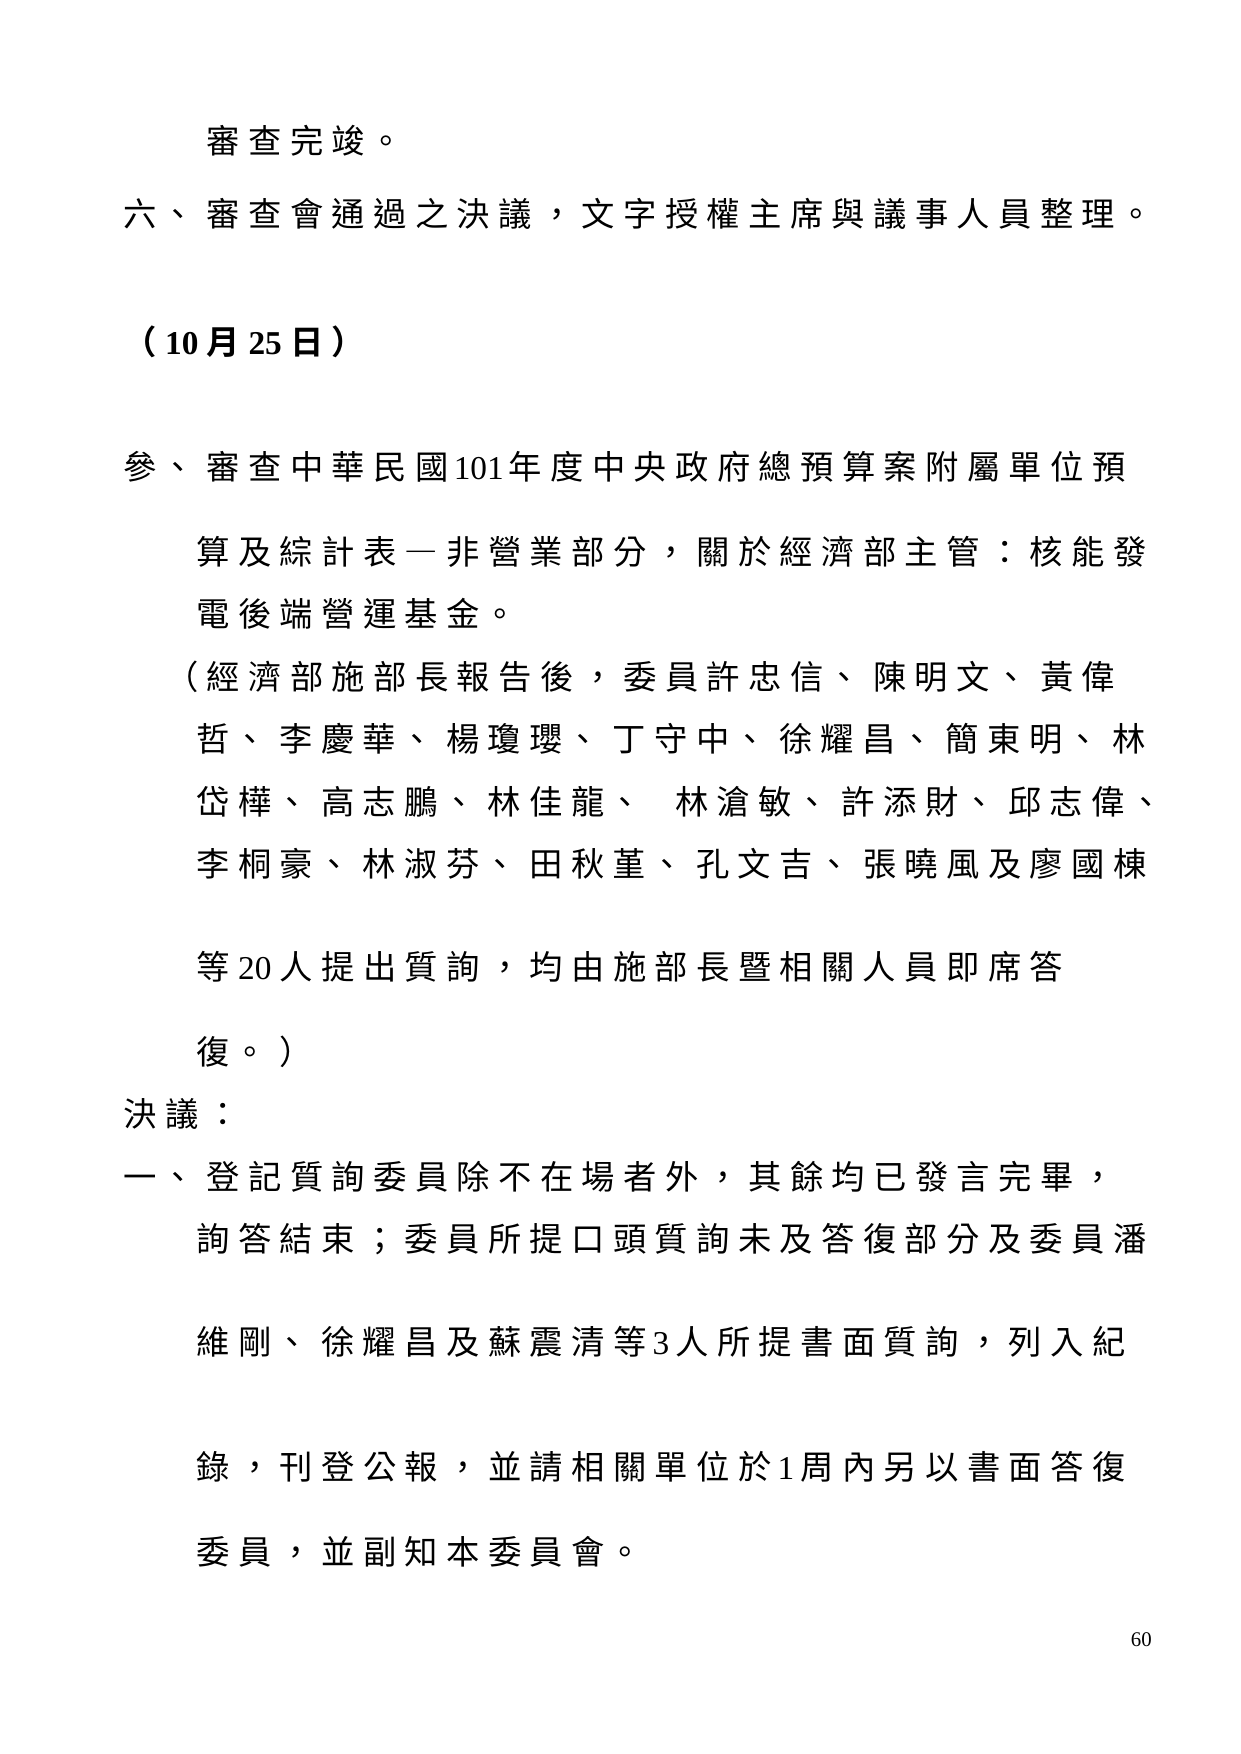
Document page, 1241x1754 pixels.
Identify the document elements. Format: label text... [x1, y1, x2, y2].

text （經濟部施部長報告後，委員許忠信、陳明文、黃偉哲、李慶華、楊瓊瓔、丁守中、徐耀昌、簡東明、林岱樺、高志鵬、林佳龍、 林滄敏、許添財、邱志偉、李桐豪、林淑芬、田秋堇、孔文吉、張曉風及廖國棟等20人提出質詢，均由施部長暨相關人員即席答復。） [154, 633, 1150, 1071]
text 一、登記質詢委員除不在場者外，其餘均已發言完畢，詢答結束；委員所提口頭質詢未及答復部分及委員潘維剛、徐耀昌及蘇震清等3人所提書面質詢，列入紀錄，刊登公報，並請相關單位於1周內另以書面答復委員，並副知本委員會。 [119, 1133, 1150, 1571]
text （10月25日） [119, 258, 1150, 383]
text 參、審查中華民國101年度中央政府總預算案附屬單位預算及綜計表—非營業部分，關於經濟部主管：核能發電後端營運基金。 [119, 383, 1150, 633]
text 六、審查會通過之決議，文字授權主席與議事人員整理。 [119, 170, 1150, 233]
text 審查完竣。 [119, 108, 1150, 170]
text 決議： [119, 1071, 1150, 1133]
